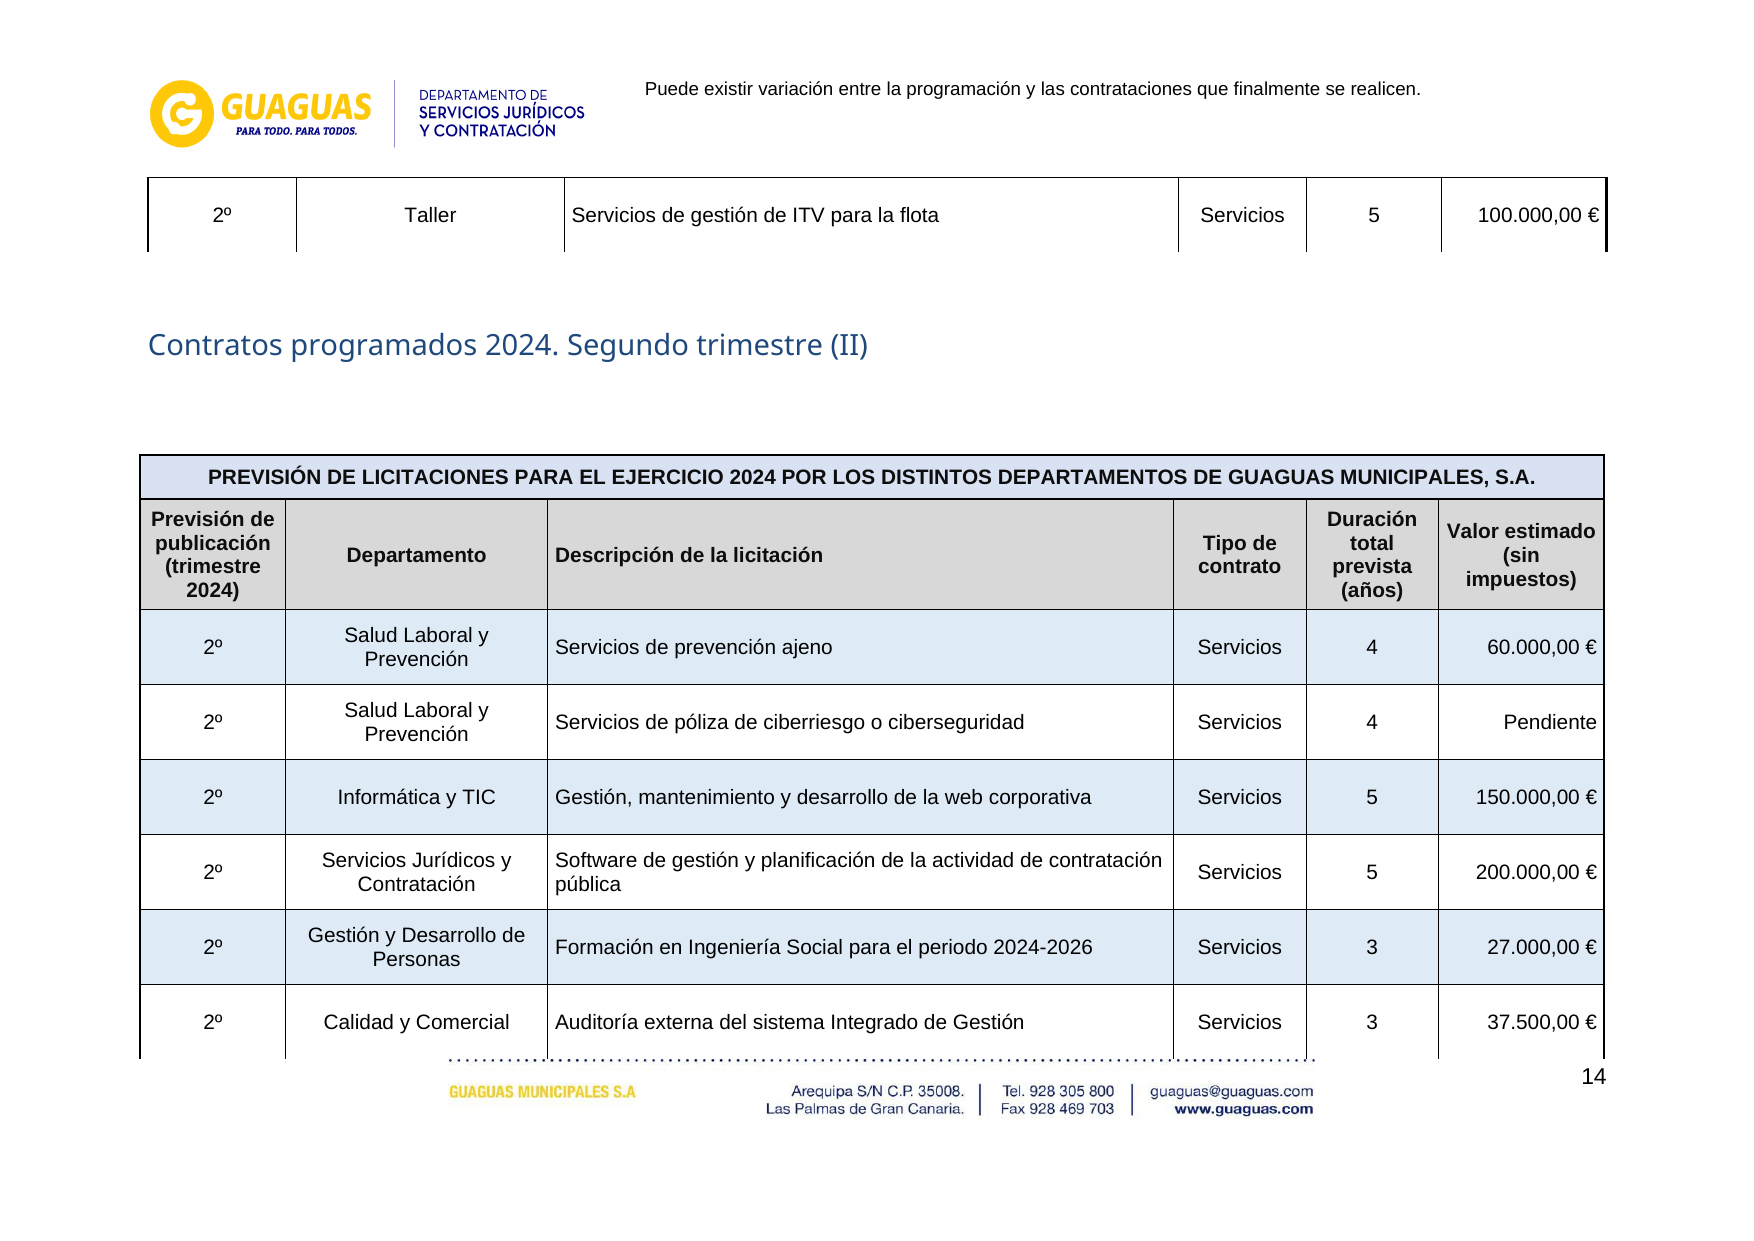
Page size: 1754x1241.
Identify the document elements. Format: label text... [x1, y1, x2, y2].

table_cell 2º [141, 685, 285, 759]
table_cell 27.000,00 € [1439, 910, 1603, 984]
table_cell Servicios [1174, 835, 1306, 909]
table_cell Software de gestión y planificación de la actividad de contratación pública [548, 835, 1173, 909]
table_cell Servicios de prevención ajeno [548, 610, 1173, 684]
table_header PREVISIÓN DE LICITACIONES PARA EL EJERCICIO 2024 POR LOS DISTINTOS DEPARTAMENTOS DE GUAGUAS MUNICIPALES, S.A. [141, 456, 1603, 498]
table_cell 2º [141, 985, 285, 1059]
table_cell Departamento [286, 500, 547, 609]
table_cell 2º [141, 835, 285, 909]
table_cell 3 [1307, 910, 1438, 984]
table_cell Tipo de contrato [1174, 500, 1306, 609]
table_cell 2º [141, 610, 285, 684]
table_cell Servicios de gestión de ITV para la flota [565, 178, 1178, 252]
table_cell Servicios [1179, 178, 1306, 252]
table_cell 100.000,00 € [1442, 178, 1605, 252]
table_cell Gestión, mantenimiento y desarrollo de la web corporativa [548, 760, 1173, 834]
table_cell 2º [141, 760, 285, 834]
table_cell Servicios [1174, 610, 1306, 684]
table_cell Gestión y Desarrollo de Personas [286, 910, 547, 984]
table_cell Pendiente [1439, 685, 1603, 759]
table_cell Servicios [1174, 985, 1306, 1059]
text Contratos programados 2024. Segundo trimestre (II) [148, 324, 1606, 364]
table_cell Taller [297, 178, 564, 252]
table_cell Servicios [1174, 910, 1306, 984]
table_cell Calidad y Comercial [286, 985, 547, 1059]
table_cell 4 [1307, 685, 1438, 759]
table_cell Previsión de publicación (trimestre 2024) [141, 500, 285, 609]
table_cell Informática y TIC [286, 760, 547, 834]
table_cell Duración total prevista (años) [1307, 500, 1438, 609]
table_cell 150.000,00 € [1439, 760, 1603, 834]
table_cell Valor estimado (sin impuestos) [1439, 500, 1603, 609]
table_cell Salud Laboral y Prevención [286, 610, 547, 684]
table_cell 5 [1307, 178, 1441, 252]
table_cell 200.000,00 € [1439, 835, 1603, 909]
table_cell 37.500,00 € [1439, 985, 1603, 1059]
table_cell Servicios [1174, 760, 1306, 834]
table_cell Servicios Jurídicos y Contratación [286, 835, 547, 909]
table_cell 3 [1307, 985, 1438, 1059]
table_cell Servicios [1174, 685, 1306, 759]
table_cell Descripción de la licitación [548, 500, 1173, 609]
table_cell Auditoría externa del sistema Integrado de Gestión [548, 985, 1173, 1059]
table_cell Formación en Ingeniería Social para el periodo 2024-2026 [548, 910, 1173, 984]
table_cell Servicios de póliza de ciberriesgo o ciberseguridad [548, 685, 1173, 759]
table_cell 5 [1307, 835, 1438, 909]
table_cell Salud Laboral y Prevención [286, 685, 547, 759]
table_cell 5 [1307, 760, 1438, 834]
table_cell 2º [141, 910, 285, 984]
table_cell 2º [149, 178, 296, 252]
table_cell 4 [1307, 610, 1438, 684]
table_cell 60.000,00 € [1439, 610, 1603, 684]
